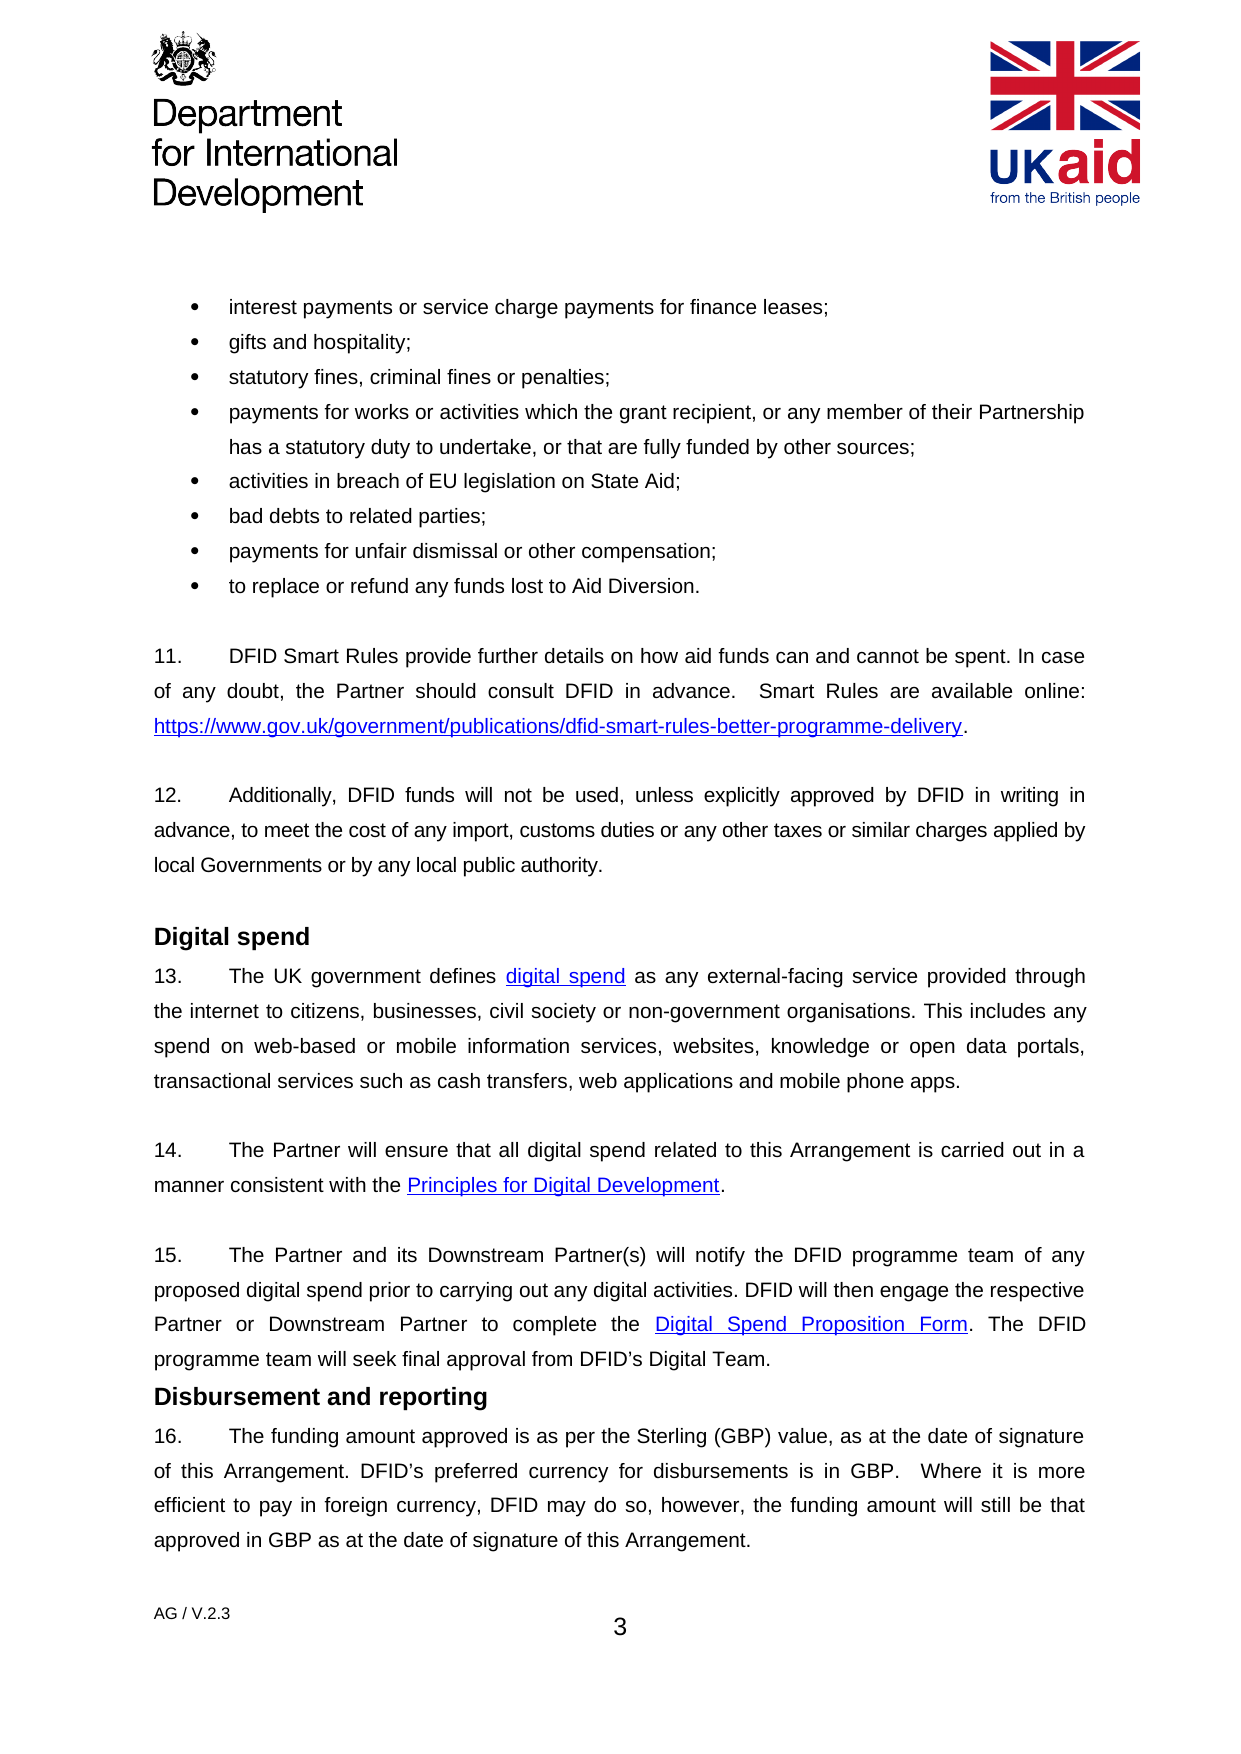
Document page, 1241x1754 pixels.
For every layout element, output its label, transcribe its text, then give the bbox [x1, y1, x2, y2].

list statutory fines, criminal fines or penalties; [191, 365, 1087, 389]
list activities in breach of EU legislation on State Aid; [191, 470, 1087, 493]
picture [963, 14, 1167, 230]
list gifts and hospitality; [191, 330, 1087, 354]
list Additionally, DFID funds will not be used, unless explicitly approved by DFID in writing in advance, to meet the cost of any import, customs duties or any other taxes or similar charges applied by local Governments or by any local public authority. [153, 784, 1087, 877]
list The Partner will ensure that all digital spend related to this Arrangement is carried out in a manner consistent with the Principles for Digital Development. [153, 1139, 1087, 1197]
list payments for works or activities which the grant recipient, or any member of their Partnership has a statutory duty to undertake, or that are fully funded by other sources; [191, 400, 1087, 458]
list The UK government defines digital spend as any external-facing service provided through the internet to citizens, businesses, civil society or non-government organisations. This includes any spend on web-based or mobile information services, websites, knowledge or open data portals, transactional services such as cash transfers, web applications and mobile phone apps. [153, 965, 1087, 1093]
list to replace or refund any funds lost to Aid Diversion. [191, 575, 1087, 598]
list interest payments or service charge payments for finance leases; [191, 295, 1087, 319]
text Disbursement and reporting [153, 1382, 1087, 1410]
list DFID Smart Rules provide further details on how aid funds can and cannot be spent. In case of any doubt, the Partner should consult DFID in advance. Smart Rules are available online: https://www.gov.uk/government/publications/dfid-smart-rules-better-programme-delivery. [153, 645, 1087, 738]
list The funding amount approved is as per the Sterling (GBP) value, as at the date of signature of this Arrangement. DFID’s preferred currency for disbursements is in GBP. Where it is more efficient to pay in foreign currency, DFID may do so, however, the funding amount will still be that approved in GBP as at the date of signature of this Arrangement. [153, 1424, 1087, 1552]
list bad debts to related parties; [191, 505, 1087, 528]
text Digital spend [153, 923, 1087, 951]
picture [146, 31, 397, 213]
list The Partner and its Downstream Partner(s) will notify the DFID programme team of any proposed digital spend prior to carrying out any digital activities. DFID will then engage the respective Partner or Downstream Partner to complete the Digital Spend Proposition Form. The DFID programme team will seek final approval from DFID’s Digital Team. [153, 1243, 1087, 1371]
list payments for unfair dismissal or other compensation; [191, 540, 1087, 563]
